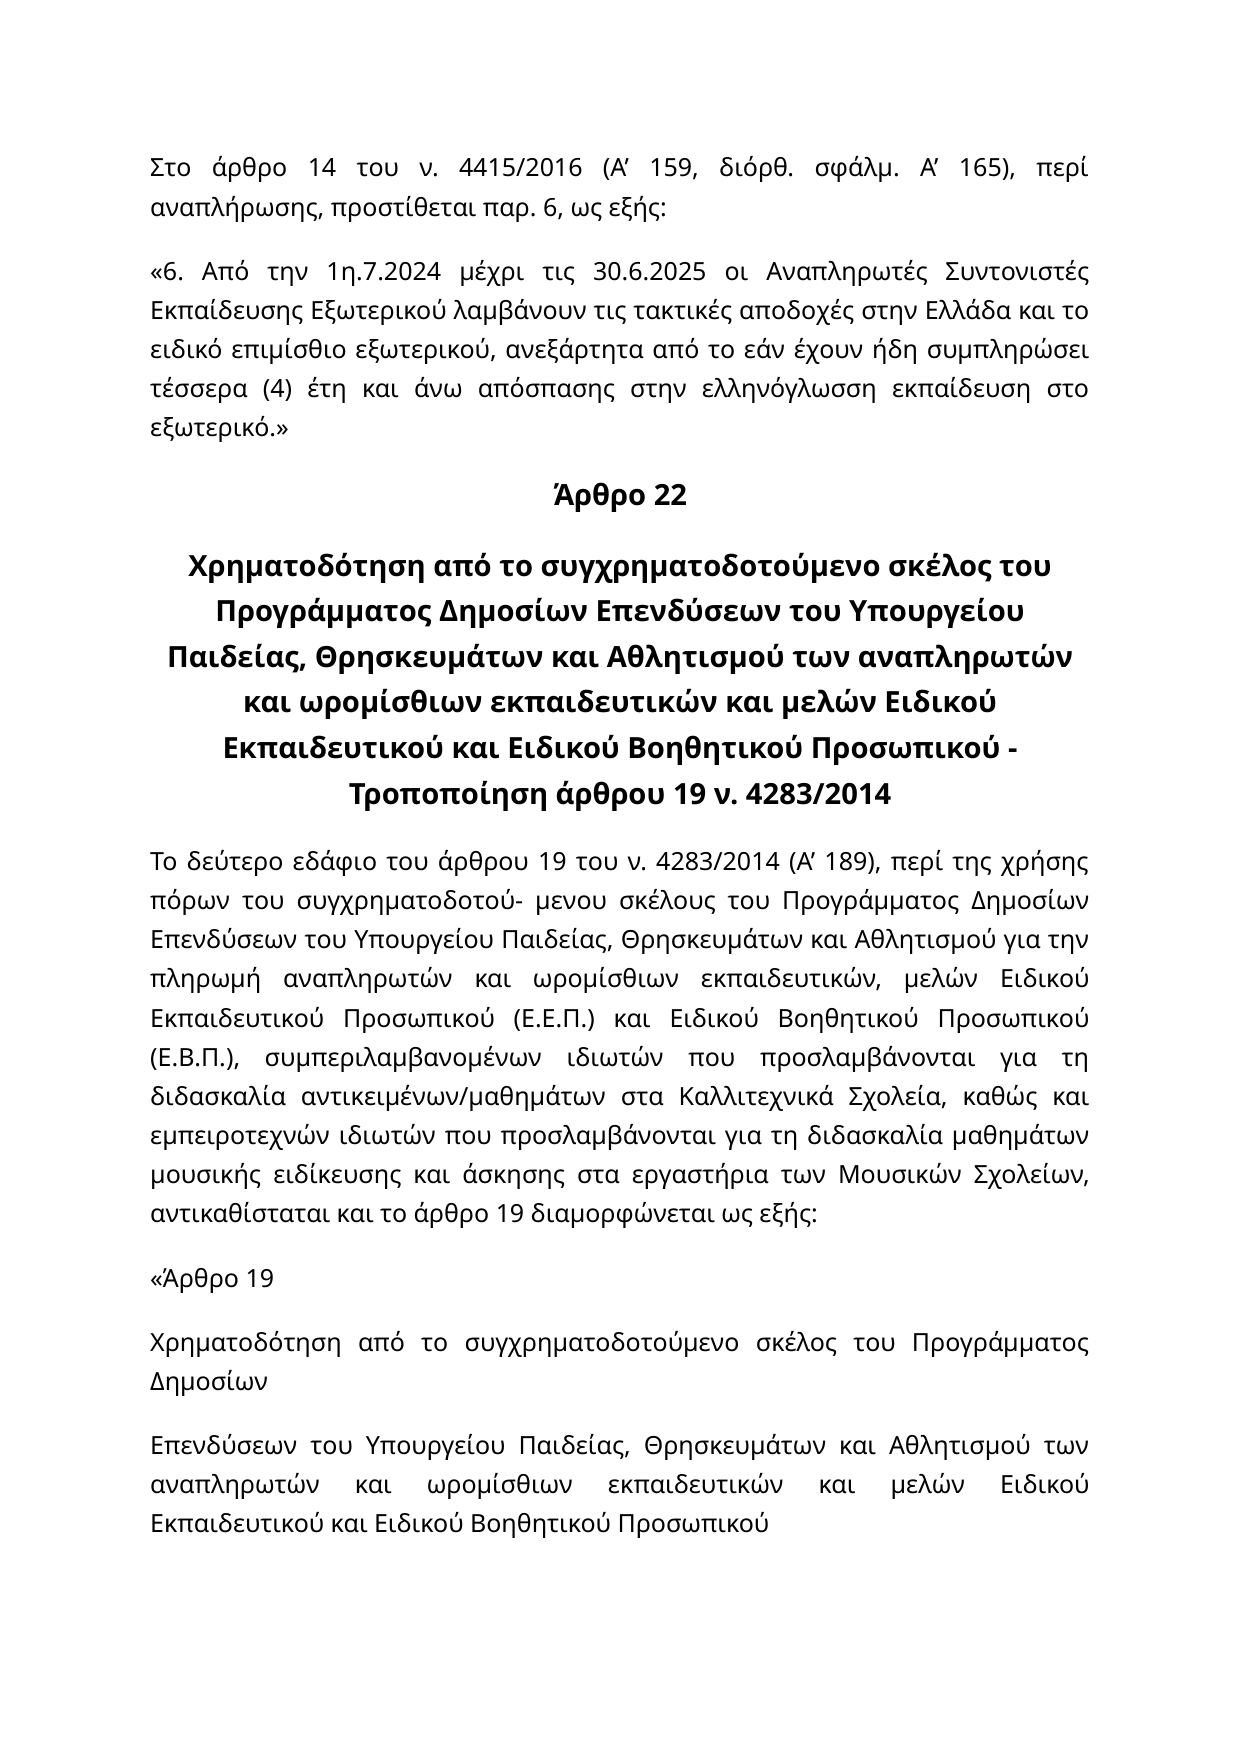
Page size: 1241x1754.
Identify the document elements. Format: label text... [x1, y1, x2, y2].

subtitle Άρθρο 22 [150, 474, 1090, 514]
text Επενδύσεων του Υπουργείου Παιδείας, Θρησκευμάτων και Αθλητισμού των αναπληρωτών και ωρομίσθιων εκπαιδευτικών και μελών Ειδικού Εκπαιδευτικού και Ειδικού Βοηθητικού Προσωπικού [150, 1428, 1090, 1540]
text Χρηματοδότηση από το συγχρηματοδοτούμενο σκέλος του Προγράμματος Δημοσίων [150, 1324, 1090, 1398]
text Το δεύτερο εδάφιο του άρθρου 19 του ν. 4283/2014 (Α’ 189), περί της χρήσης πόρων του συγχρηματοδοτού- μενου σκέλους του Προγράμματος Δημοσίων Επενδύσεων του Υπουργείου Παιδείας, Θρησκευμάτων και Αθλητισμού για την πληρωμή αναπληρωτών και ωρομίσθιων εκπαιδευτικών, μελών Ειδικού Εκπαιδευτικού Προσωπικού (Ε.Ε.Π.) και Ειδικού Βοηθητικού Προσωπικού (Ε.Β.Π.), συμπεριλαμβανομένων ιδιωτών που προσλαμβάνονται για τη διδασκαλία αντικειμένων/μαθημάτων στα Καλλιτεχνικά Σχολεία, καθώς και εμπειροτεχνών ιδιωτών που προσλαμβάνονται για τη διδασκαλία μαθημάτων μουσικής ειδίκευσης και άσκησης στα εργαστήρια των Μουσικών Σχολείων, αντικαθίσταται και το άρθρο 19 διαμορφώνεται ως εξής: [150, 843, 1090, 1230]
subtitle Χρηματοδότηση από το συγχρηματοδοτούμενο σκέλος του Προγράμματος Δημοσίων Επενδύσεων του Υπουργείου Παιδείας, Θρησκευμάτων και Αθλητισμού των αναπληρωτών και ωρομίσθιων εκπαιδευτικών και μελών Ειδικού Εκπαιδευτικού και Ειδικού Βοηθητικού Προσωπικού - Τροποποίηση άρθρου 19 ν. 4283/2014 [150, 545, 1090, 813]
text «6. Από την 1η.7.2024 μέχρι τις 30.6.2025 οι Αναπληρωτές Συντονιστές Εκπαίδευσης Εξωτερικού λαμβάνουν τις τακτικές αποδοχές στην Ελλάδα και το ειδικό επιμίσθιο εξωτερικού, ανεξάρτητα από το εάν έχουν ήδη συμπληρώσει τέσσερα (4) έτη και άνω απόσπασης στην ελληνόγλωσση εκπαίδευση στο εξωτερικό.» [150, 253, 1090, 444]
text «Άρθρο 19 [150, 1260, 1090, 1294]
text Στο άρθρο 14 του ν. 4415/2016 (Α’ 159, διόρθ. σφάλμ. Α’ 165), περί αναπλήρωσης, προστίθεται παρ. 6, ως εξής: [150, 150, 1090, 223]
